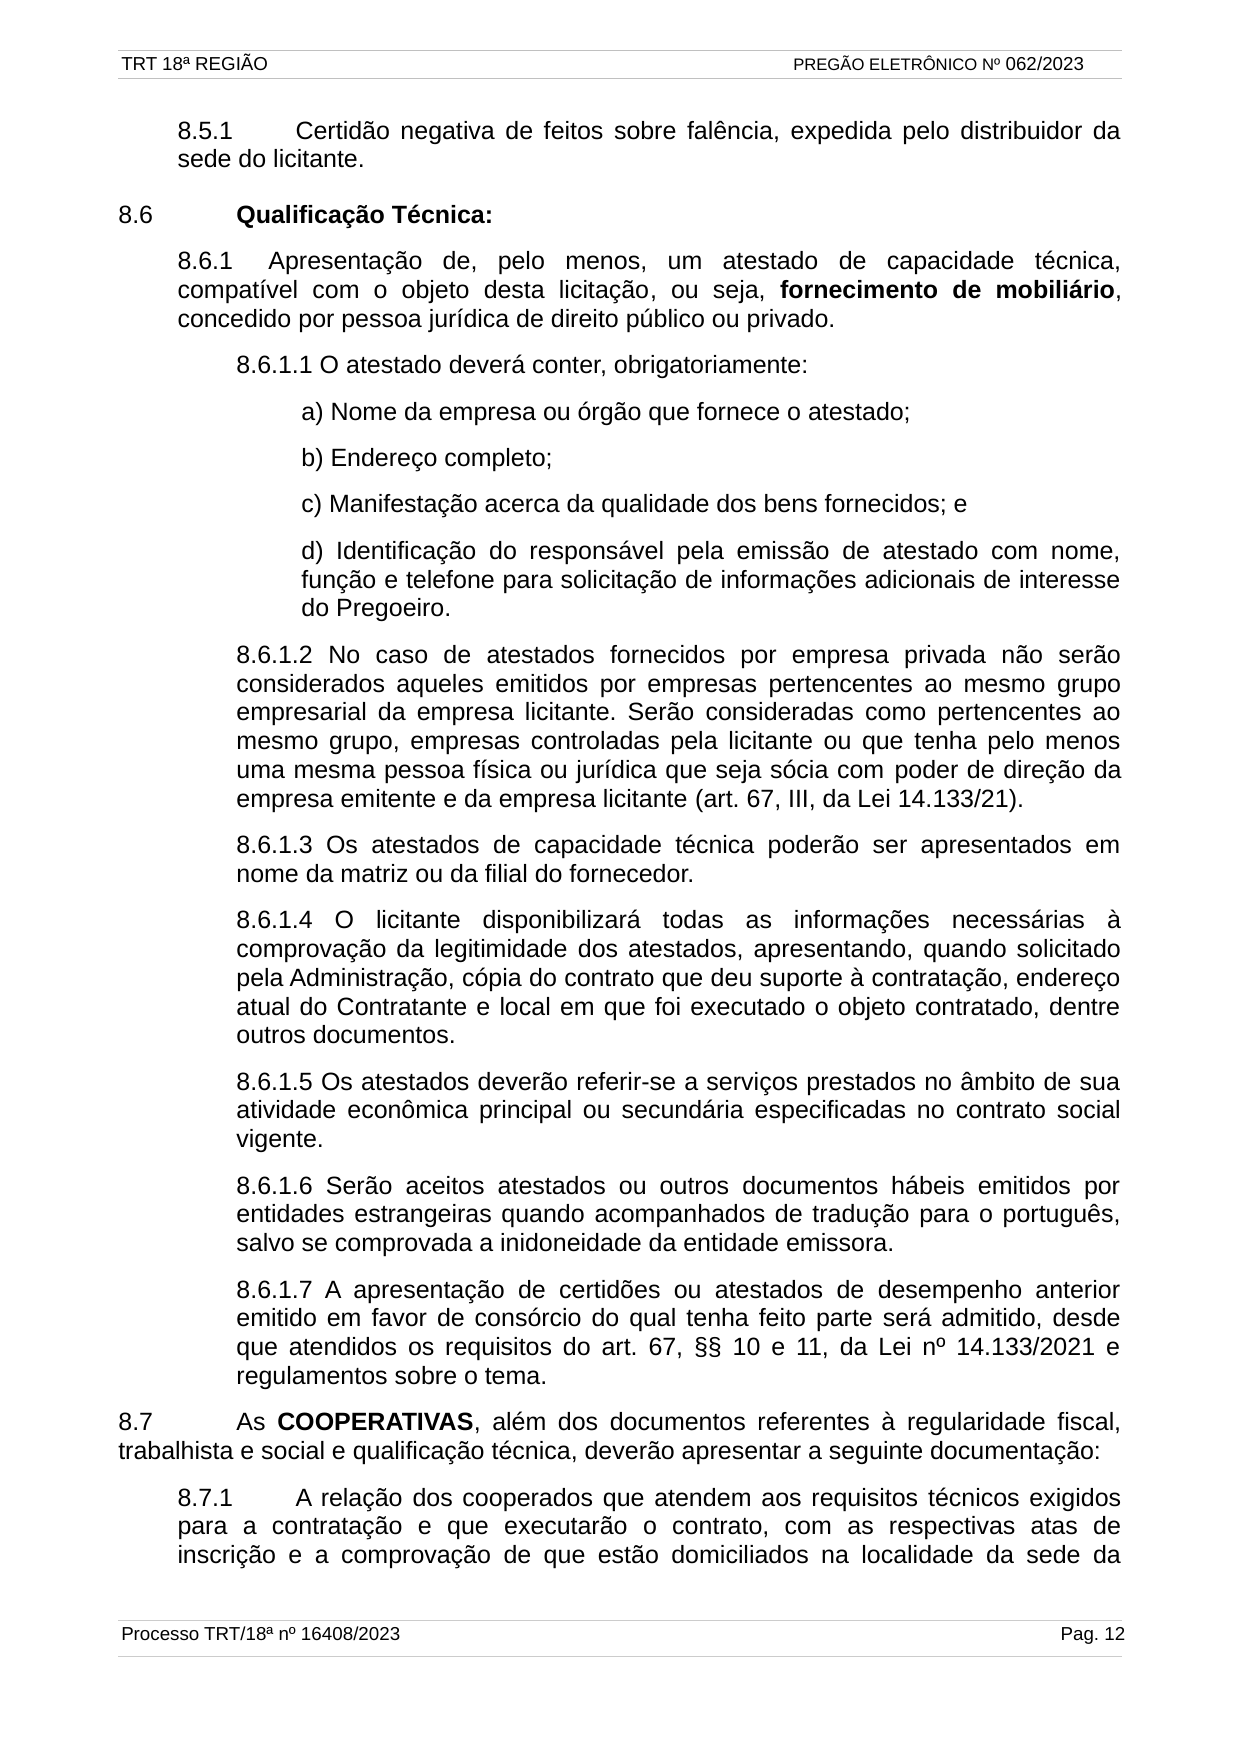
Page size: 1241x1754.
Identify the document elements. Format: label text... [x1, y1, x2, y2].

text c) Manifestação acerca da qualidade dos bens fornecidos; e [301, 489, 1122, 518]
text 8.6.1.7 A apresentação de certidões ou atestados de desempenho anterior emitido em favor de consórcio do qual tenha feito parte será admitido, desde que atendidos os requisitos do art. 67, §§ 10 e 11, da Lei nº 14.133/2021 e regulamentos sobre o tema. [236, 1275, 1122, 1390]
text 8.6.1.2 No caso de atestados fornecidos por empresa privada não serão considerados aqueles emitidos por empresas pertencentes ao mesmo grupo empresarial da empresa licitante. Serão consideradas como pertencentes ao mesmo grupo, empresas controladas pela licitante ou que tenha pelo menos uma mesma pessoa física ou jurídica que seja sócia com poder de direção da empresa emitente e da empresa licitante (art. 67, III, da Lei 14.133/21). [236, 640, 1122, 812]
text 8.6.1.1 O atestado deverá conter, obrigatoriamente: [236, 350, 1122, 379]
text b) Endereço completo; [301, 443, 1122, 472]
text 8.6.1.6 Serão aceitos atestados ou outros documentos hábeis emitidos por entidades estrangeiras quando acompanhados de tradução para o português, salvo se comprovada a inidoneidade da entidade emissora. [236, 1171, 1122, 1257]
text 8.6 Qualificação Técnica: [118, 200, 1122, 228]
text 8.6.1 Apresentação de, pelo menos, um atestado de capacidade técnica, compatível com o objeto desta licitação, ou seja, fornecimento de mobiliário, concedido por pessoa jurídica de direito público ou privado. [177, 246, 1122, 332]
text 8.6.1.5 Os atestados deverão referir-se a serviços prestados no âmbito de sua atividade econômica principal ou secundária especificadas no contrato social vigente. [236, 1067, 1122, 1153]
text 8.7.1 A relação dos cooperados que atendem aos requisitos técnicos exigidos para a contratação e que executarão o contrato, com as respectivas atas de inscrição e a comprovação de que estão domiciliados na localidade da sede da [177, 1483, 1122, 1569]
text 8.6.1.4 O licitante disponibilizará todas as informações necessárias à comprovação da legitimidade dos atestados, apresentando, quando solicitado pela Administração, cópia do contrato que deu suporte à contratação, endereço atual do Contratante e local em que foi executado o objeto contratado, dentre outros documentos. [236, 905, 1122, 1049]
text 8.5.1 Certidão negativa de feitos sobre falência, expedida pelo distribuidor da sede do licitante. [177, 116, 1122, 173]
text 8.7 As COOPERATIVAS, além dos documentos referentes à regularidade fiscal, trabalhista e social e qualificação técnica, deverão apresentar a seguinte documentação: [118, 1407, 1122, 1465]
text a) Nome da empresa ou órgão que fornece o atestado; [301, 397, 1122, 425]
text d) Identificação do responsável pela emissão de atestado com nome, função e telefone para solicitação de informações adicionais de interesse do Pregoeiro. [301, 536, 1122, 622]
text 8.6.1.3 Os atestados de capacidade técnica poderão ser apresentados em nome da matriz ou da filial do fornecedor. [236, 830, 1122, 888]
